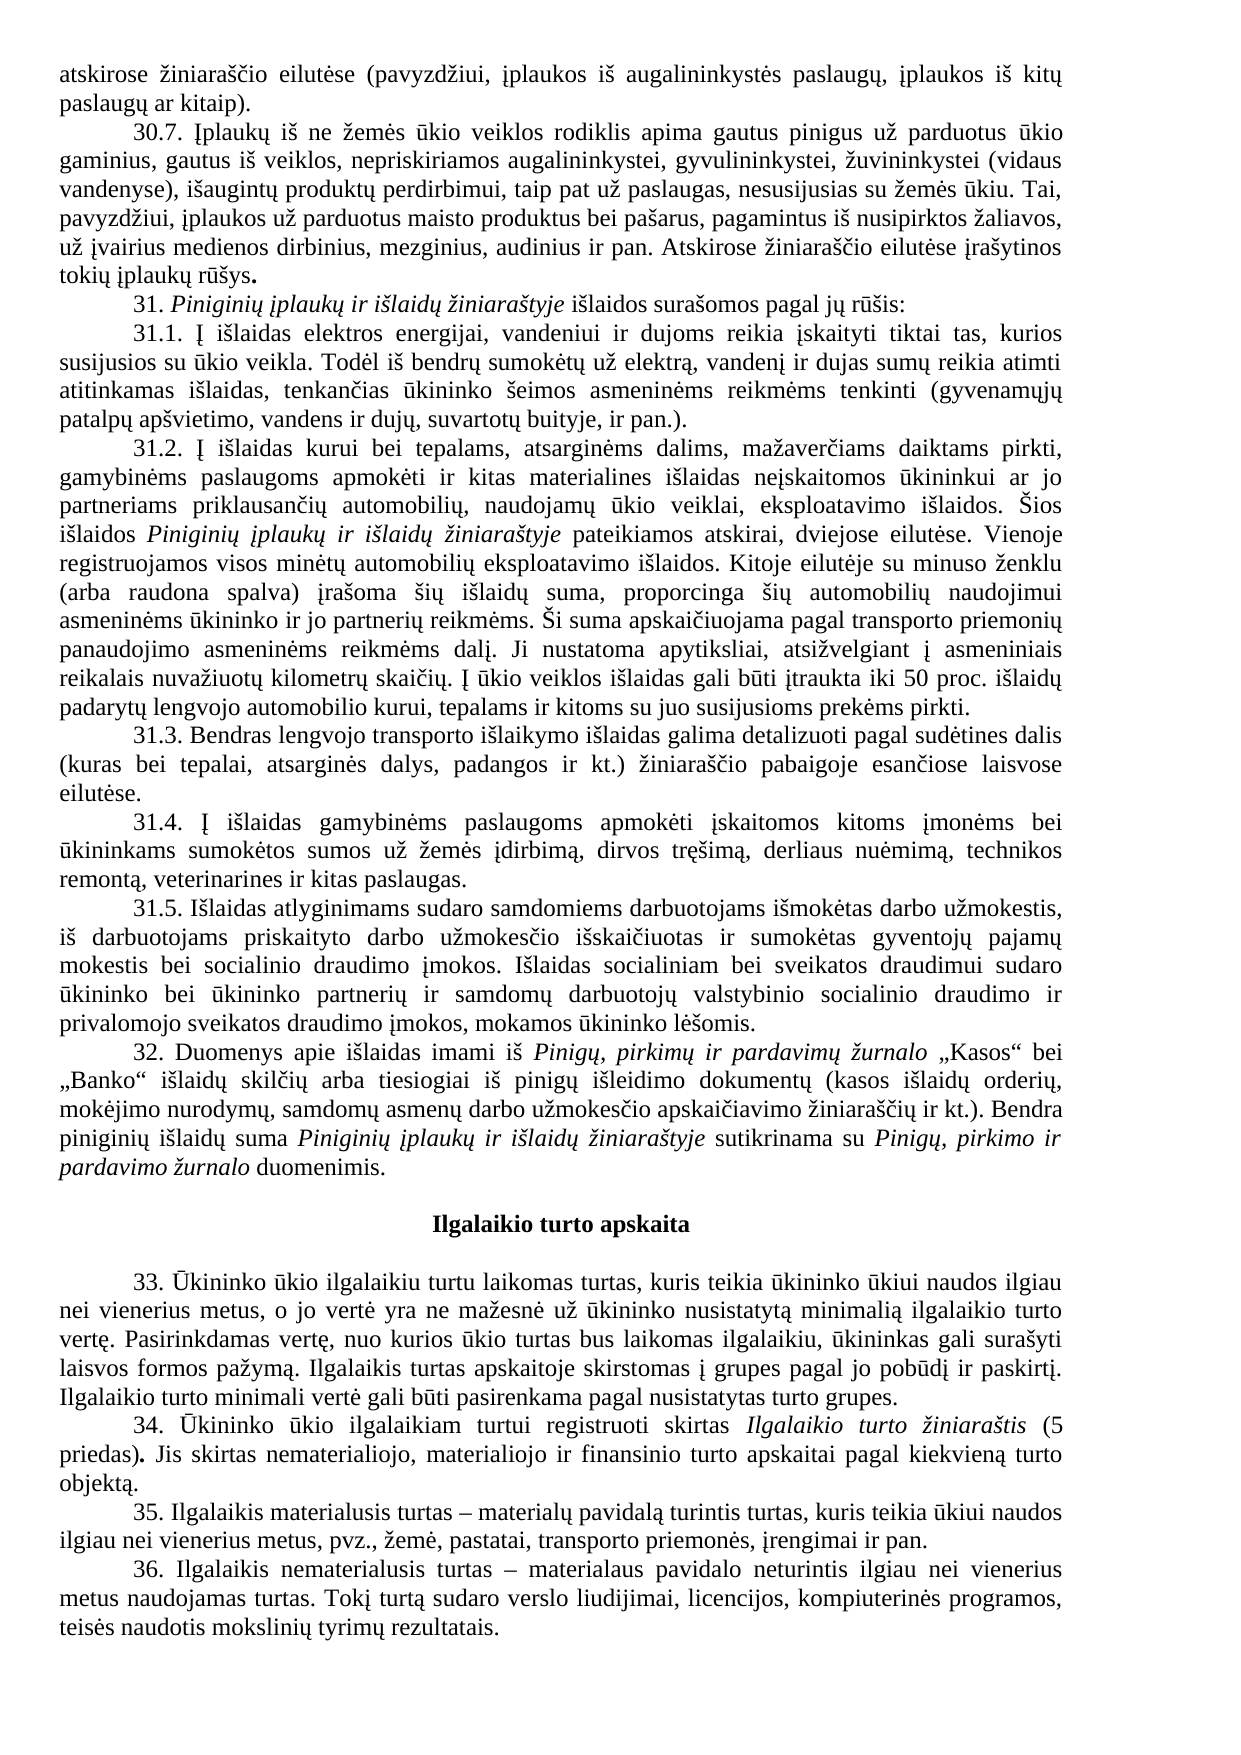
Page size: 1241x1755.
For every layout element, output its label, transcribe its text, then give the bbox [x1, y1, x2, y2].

text 34. Ūkininko ūkio ilgalaikiam turtui registruoti skirtas Ilgalaikio turto žiniaraštis (5 priedas). Jis skirtas nematerialiojo, materialiojo ir finansinio turto apskaitai pagal kiekvieną turto objektą. [59, 1410, 1063, 1497]
text 30.7. Įplaukų iš ne žemės ūkio veiklos rodiklis apima gautus pinigus už parduotus ūkio gaminius, gautus iš veiklos, nepriskiriamos augalininkystei, gyvulininkystei, žuvininkystei (vidaus vandenyse), išaugintų produktų perdirbimui, taip pat už paslaugas, nesusijusias su žemės ūkiu. Tai, pavyzdžiui, įplaukos už parduotus maisto produktus bei pašarus, pagamintus iš nusipirktos žaliavos, už įvairius medienos dirbinius, mezginius, audinius ir pan. Atskirose žiniaraščio eilutėse įrašytinos tokių įplaukų rūšys. [59, 117, 1063, 289]
text 31.2. Į išlaidas kurui bei tepalams, atsarginėms dalims, mažaverčiams daiktams pirkti, gamybinėms paslaugoms apmokėti ir kitas materialines išlaidas neįskaitomos ūkininkui ar jo partneriams priklausančių automobilių, naudojamų ūkio veiklai, eksploatavimo išlaidos. Šios išlaidos Piniginių įplaukų ir išlaidų žiniaraštyje pateikiamos atskirai, dviejose eilutėse. Vienoje registruojamos visos minėtų automobilių eksploatavimo išlaidos. Kitoje eilutėje su minuso ženklu (arba raudona spalva) įrašoma šių išlaidų suma, proporcinga šių automobilių naudojimui asmeninėms ūkininko ir jo partnerių reikmėms. Ši suma apskaičiuojama pagal transporto priemonių panaudojimo asmeninėms reikmėms dalį. Ji nustatoma apytiksliai, atsižvelgiant į asmeniniais reikalais nuvažiuotų kilometrų skaičių. Į ūkio veiklos išlaidas gali būti įtraukta iki 50 proc. išlaidų padarytų lengvojo automobilio kurui, tepalams ir kitoms su juo susijusioms prekėms pirkti. [59, 433, 1063, 720]
text 31. Piniginių įplaukų ir išlaidų žiniaraštyje išlaidos surašomos pagal jų rūšis: [59, 289, 1063, 318]
text 36. Ilgalaikis nematerialusis turtas – materialaus pavidalo neturintis ilgiau nei vienerius metus naudojamas turtas. Tokį turtą sudaro verslo liudijimai, licencijos, kompiuterinės programos, teisės naudotis mokslinių tyrimų rezultatais. [59, 1554, 1063, 1640]
text 31.1. Į išlaidas elektros energijai, vandeniui ir dujoms reikia įskaityti tiktai tas, kurios susijusios su ūkio veikla. Todėl iš bendrų sumokėtų už elektrą, vandenį ir dujas sumų reikia atimti atitinkamas išlaidas, tenkančias ūkininko šeimos asmeninėms reikmėms tenkinti (gyvenamųjų patalpų apšvietimo, vandens ir dujų, suvartotų buityje, ir pan.). [59, 318, 1063, 433]
text 35. Ilgalaikis materialusis turtas – materialų pavidalą turintis turtas, kuris teikia ūkiui naudos ilgiau nei vienerius metus, pvz., žemė, pastatai, transporto priemonės, įrengimai ir pan. [59, 1497, 1063, 1554]
text Ilgalaikio turto apskaita [59, 1209, 1063, 1238]
text atskirose žiniaraščio eilutėse (pavyzdžiui, įplaukos iš augalininkystės paslaugų, įplaukos iš kitų paslaugų ar kitaip). [59, 59, 1063, 117]
text 31.3. Bendras lengvojo transporto išlaikymo išlaidas galima detalizuoti pagal sudėtines dalis (kuras bei tepalai, atsarginės dalys, padangos ir kt.) žiniaraščio pabaigoje esančiose laisvose eilutėse. [59, 720, 1063, 807]
text 31.5. Išlaidas atlyginimams sudaro samdomiems darbuotojams išmokėtas darbo užmokestis, iš darbuotojams priskaityto darbo užmokesčio išskaičiuotas ir sumokėtas gyventojų pajamų mokestis bei socialinio draudimo įmokos. Išlaidas socialiniam bei sveikatos draudimui sudaro ūkininko bei ūkininko partnerių ir samdomų darbuotojų valstybinio socialinio draudimo ir privalomojo sveikatos draudimo įmokos, mokamos ūkininko lėšomis. [59, 893, 1063, 1037]
text 31.4. Į išlaidas gamybinėms paslaugoms apmokėti įskaitomos kitoms įmonėms bei ūkininkams sumokėtos sumos už žemės įdirbimą, dirvos tręšimą, derliaus nuėmimą, technikos remontą, veterinarines ir kitas paslaugas. [59, 807, 1063, 893]
text 32. Duomenys apie išlaidas imami iš Pinigų, pirkimų ir pardavimų žurnalo „Kasos“ bei „Banko“ išlaidų skilčių arba tiesiogiai iš pinigų išleidimo dokumentų (kasos išlaidų orderių, mokėjimo nurodymų, samdomų asmenų darbo užmokesčio apskaičiavimo žiniaraščių ir kt.). Bendra piniginių išlaidų suma Piniginių įplaukų ir išlaidų žiniaraštyje sutikrinama su Pinigų, pirkimo ir pardavimo žurnalo duomenimis. [59, 1037, 1063, 1180]
text 33. Ūkininko ūkio ilgalaikiu turtu laikomas turtas, kuris teikia ūkininko ūkiui naudos ilgiau nei vienerius metus, o jo vertė yra ne mažesnė už ūkininko nusistatytą minimalią ilgalaikio turto vertę. Pasirinkdamas vertę, nuo kurios ūkio turtas bus laikomas ilgalaikiu, ūkininkas gali surašyti laisvos formos pažymą. Ilgalaikis turtas apskaitoje skirstomas į grupes pagal jo pobūdį ir paskirtį. Ilgalaikio turto minimali vertė gali būti pasirenkama pagal nusistatytas turto grupes. [59, 1267, 1063, 1410]
